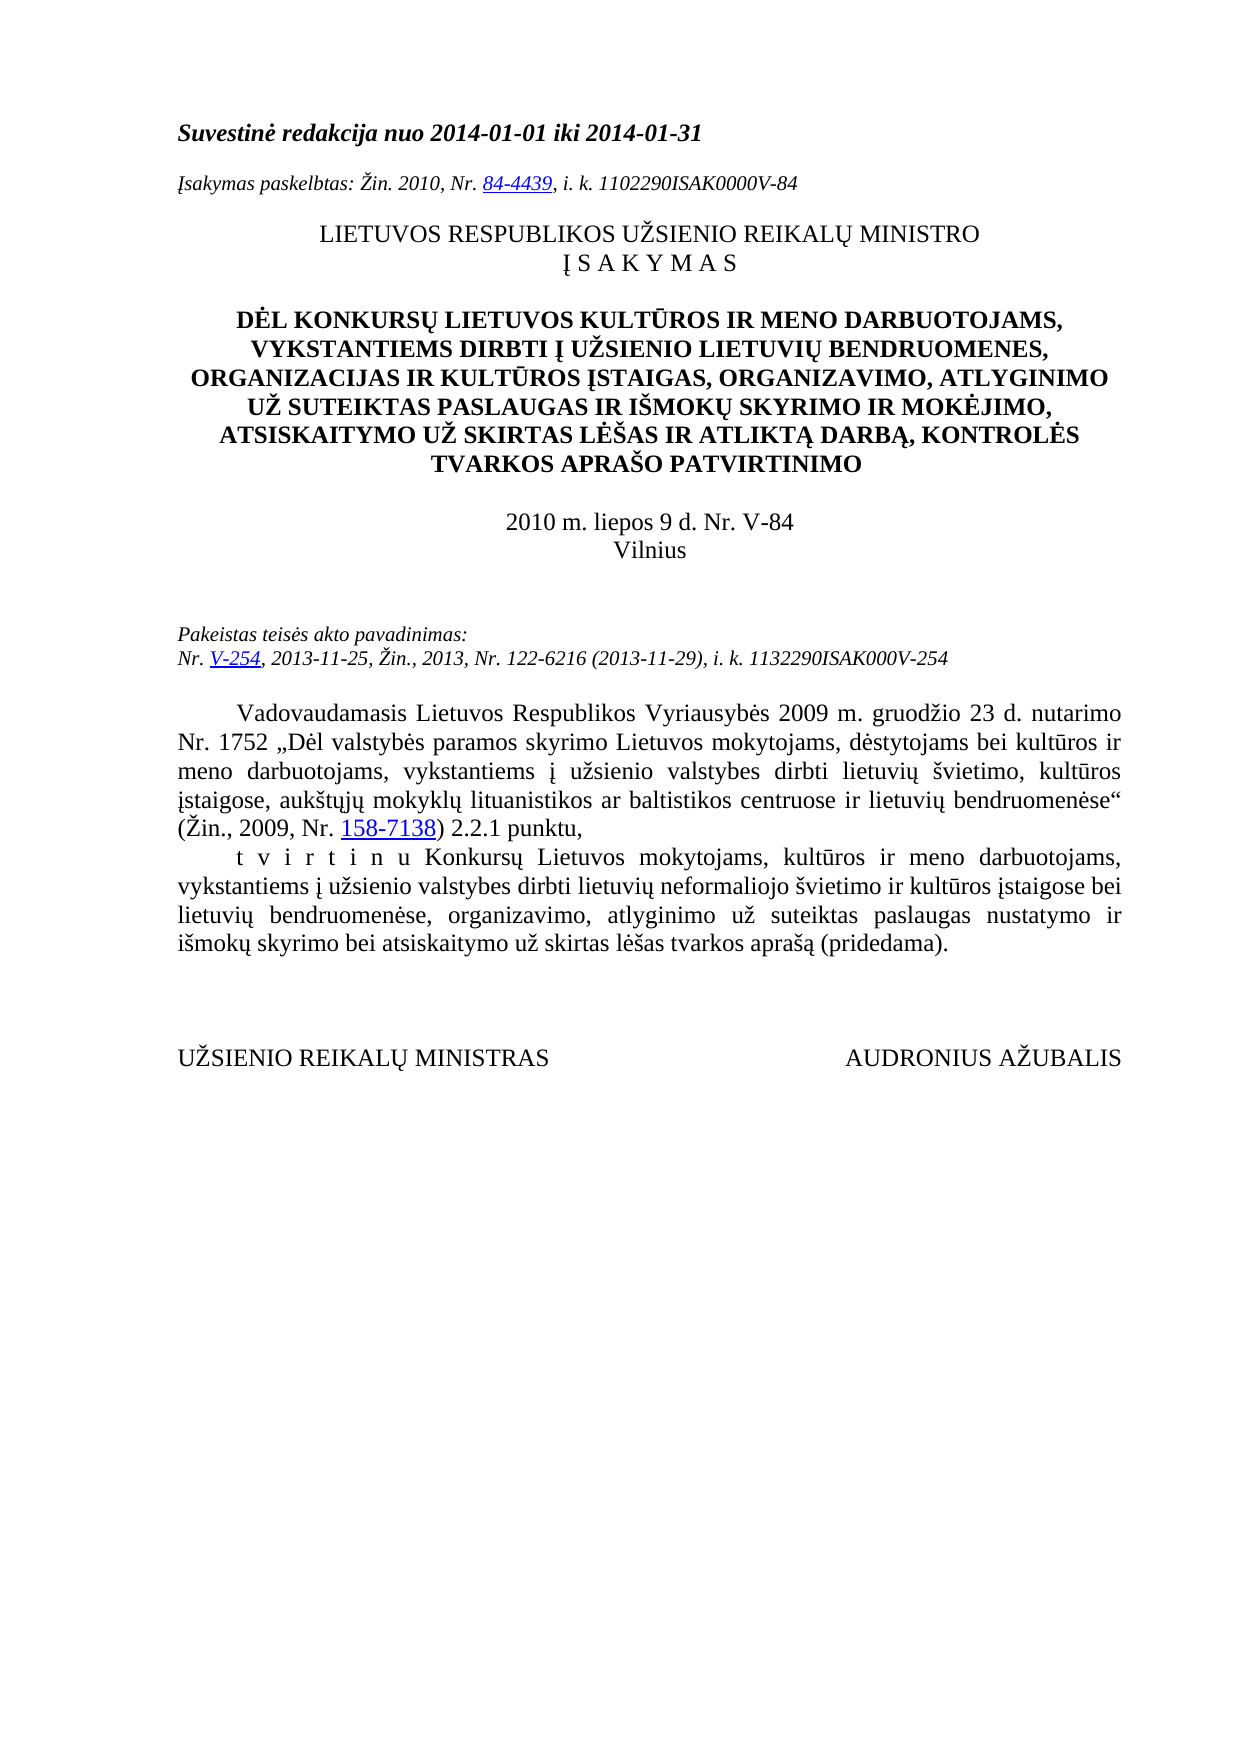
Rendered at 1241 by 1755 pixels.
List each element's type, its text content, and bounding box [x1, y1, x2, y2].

text Dėl Konkursų Lietuvos kultūros ir meno darbuotojams, vykstantiems dirbti į užsienio lietuvių bendruomenes, organizacijas ir kultūros įstaigas, organizavimo, atlyginimo už suteiktas paslaugas ir išmokų skyrimo ir mokėjimo, atsiskaitymo už skirtas lėšas ir atliktą darbą, kontrolės tvarkos aprašo patvirtinimo [177, 305, 1122, 478]
text LIETUVOS RESPUBLIKOS UŽSIENIO REIKALŲ MINISTRO [177, 219, 1122, 248]
text Pakeistas teisės akto pavadinimas: [177, 622, 1122, 646]
text Vilnius [177, 535, 1122, 564]
text Vadovaudamasis Lietuvos Respublikos Vyriausybės 2009 m. gruodžio 23 d. nutarimo Nr. 1752 „Dėl valstybės paramos skyrimo Lietuvos mokytojams, dėstytojams bei kultūros ir meno darbuotojams, vykstantiems į užsienio valstybes dirbti lietuvių švietimo, kultūros įstaigose, aukštųjų mokyklų lituanistikos ar baltistikos centruose ir lietuvių bendruomenėse“ (Žin., 2009, Nr. 158-7138) 2.2.1 punktu, [177, 698, 1122, 842]
text t v i r t i n u Konkursų Lietuvos mokytojams, kultūros ir meno darbuotojams, vykstantiems į užsienio valstybes dirbti lietuvių neformaliojo švietimo ir kultūros įstaigose bei lietuvių bendruomenėse, organizavimo, atlyginimo už suteiktas paslaugas nustatymo ir išmokų skyrimo bei atsiskaitymo už skirtas lėšas tvarkos aprašą (pridedama). [177, 842, 1122, 957]
text Įsakymas paskelbtas: Žin. 2010, Nr. 84-4439, i. k. 1102290ISAK0000V-84 [177, 171, 1122, 195]
text 2010 m. liepos 9 d. Nr. V-84 [177, 507, 1122, 535]
text Į S A K Y M A S [177, 248, 1122, 277]
text Suvestinė redakcija nuo 2014-01-01 iki 2014-01-31 [177, 118, 1122, 147]
text Užsienio reikalų ministras Audronius Ažubalis [177, 1043, 1122, 1072]
text Nr. V-254, 2013-11-25, Žin., 2013, Nr. 122-6216 (2013-11-29), i. k. 1132290ISAK000V-254 [177, 646, 1122, 670]
